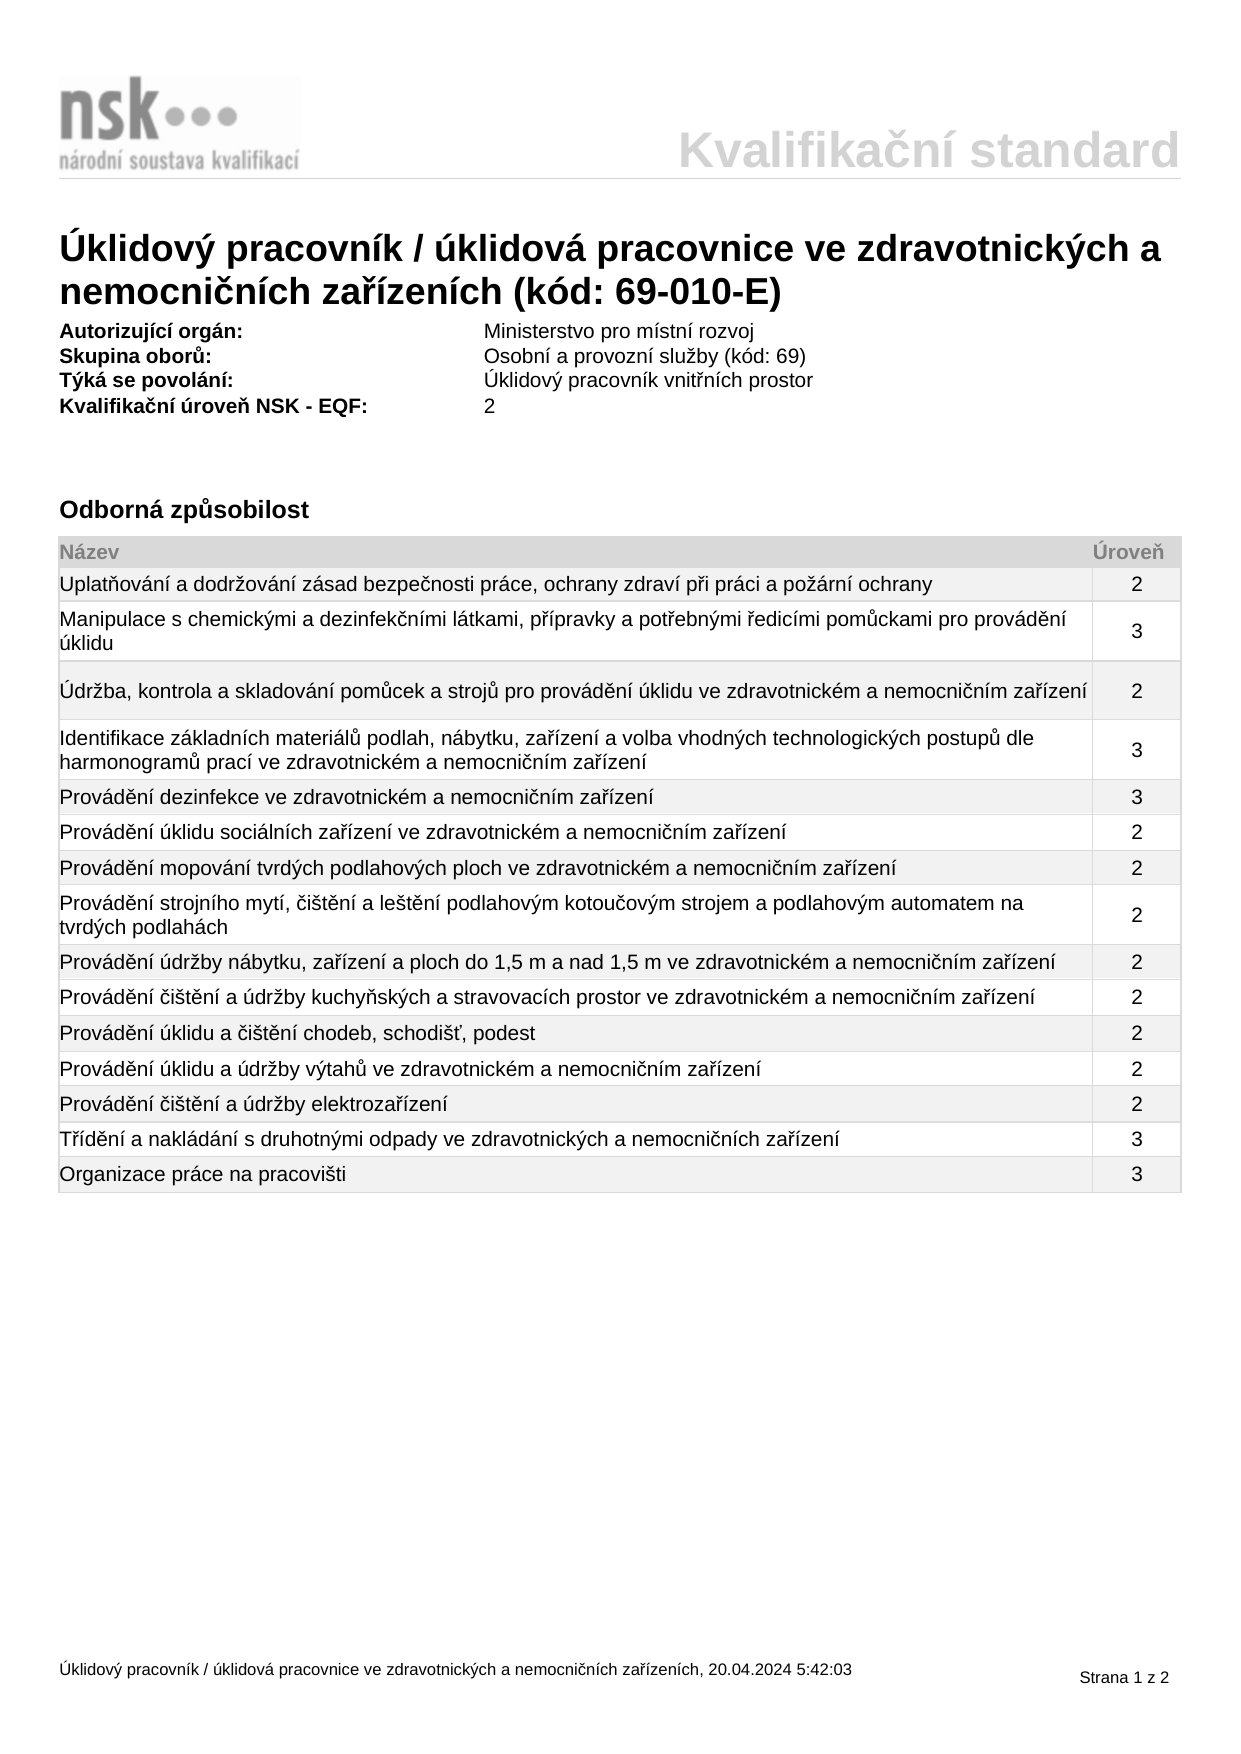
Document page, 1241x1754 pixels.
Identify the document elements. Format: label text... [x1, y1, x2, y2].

table_cell [484, 418, 620, 489]
table_cell [1169, 1426, 1181, 1659]
picture [58, 59, 621, 172]
table_cell [620, 418, 626, 489]
table_cell Uplatňování a dodržování zásad bezpečnosti práce, ochrany zdraví při práci a požární ochrany [60, 568, 1092, 600]
table_cell Týká se povolání: [59, 368, 483, 392]
table_cell 2 [1093, 945, 1180, 978]
table_cell Provádění strojního mytí, čištění a leštění podlahovým kotoučovým strojem a podlahovým automatem na tvrdých podlahách [60, 885, 1092, 944]
table_cell [59, 196, 483, 224]
table_cell [1169, 196, 1181, 224]
table_cell [59, 418, 483, 489]
table_header [621, 59, 626, 172]
table_cell [1093, 196, 1169, 224]
table_cell Úroveň [1093, 538, 1180, 566]
table_cell [59, 524, 483, 536]
table_cell Údržba, kontrola a skladování pomůcek a strojů pro provádění úklidu ve zdravotnickém a nemocničním zařízení [60, 662, 1092, 719]
table_cell 3 [1093, 780, 1180, 813]
table_cell [484, 313, 620, 319]
table_cell [620, 1193, 626, 1426]
table_cell 2 [1093, 1052, 1180, 1085]
table_cell Třídění a nakládání s druhotnými odpady ve zdravotnických a nemocničních zařízení [60, 1123, 1092, 1156]
table_cell Provádění dezinfekce ve zdravotnickém a nemocničním zařízení [60, 780, 1092, 813]
table_cell 3 [1093, 1123, 1180, 1156]
table_cell [484, 1193, 620, 1426]
table_cell [1169, 524, 1181, 536]
table_cell 3 [1093, 1157, 1180, 1192]
table_cell 2 [1093, 1086, 1180, 1121]
table_cell [626, 196, 862, 224]
table_cell [1169, 313, 1181, 319]
table_cell Skupina oborů: [59, 344, 483, 368]
table_cell [484, 172, 620, 178]
table_cell Úklidový pracovník vnitřních prostor [484, 368, 1181, 393]
table_cell 3 [1093, 720, 1180, 779]
table_header Kvalifikační standard [626, 59, 1181, 178]
table_cell [620, 524, 626, 536]
table_cell 2 [1093, 662, 1180, 719]
table_cell [862, 1426, 1093, 1659]
table_cell [626, 1193, 862, 1426]
table_cell [1093, 524, 1169, 536]
table_cell Strana 1 z 2 [862, 1660, 1169, 1696]
table_cell 2 [1093, 568, 1180, 600]
table_cell 2 [1093, 1016, 1180, 1051]
table_cell [59, 179, 1181, 196]
table_cell Kvalifikační úroveň NSK - EQF: [59, 394, 483, 417]
table_cell Identifikace základních materiálů podlah, nábytku, zařízení a volba vhodných technologických postupů dle harmonogramů prací ve zdravotnickém a nemocničním zařízení [60, 720, 1092, 779]
table_cell [1169, 1660, 1181, 1696]
table_cell [1169, 418, 1181, 489]
table_cell Provádění čištění a údržby elektrozařízení [60, 1086, 1092, 1121]
table_cell [862, 1193, 1093, 1426]
table_cell [59, 1426, 483, 1659]
table_cell 2 [1093, 851, 1180, 884]
table_cell [1093, 1426, 1169, 1659]
table_cell Provádění čištění a údržby kuchyňských a stravovacích prostor ve zdravotnickém a nemocničním zařízení [60, 980, 1092, 1014]
table_cell Manipulace s chemickými a dezinfekčními látkami, přípravky a potřebnými ředicími pomůckami pro provádění úklidu [60, 602, 1092, 660]
table_cell [484, 524, 620, 536]
table_cell [1093, 313, 1169, 319]
table_cell Provádění mopování tvrdých podlahových ploch ve zdravotnickém a nemocničním zařízení [60, 851, 1092, 884]
table_cell [59, 172, 483, 178]
table_cell [626, 1426, 862, 1659]
table_cell Ministerstvo pro místní rozvoj [484, 319, 1181, 344]
table_cell [484, 1426, 620, 1659]
table_cell Úklidový pracovník / úklidová pracovnice ve zdravotnických a nemocničních zařízeních (kód: 69-010-E) [59, 224, 1181, 313]
table_cell [862, 196, 1093, 224]
table_cell [626, 418, 862, 489]
table_cell [484, 196, 620, 224]
table_cell [620, 1426, 626, 1659]
table_cell [59, 1193, 483, 1426]
table_cell [620, 196, 626, 224]
table_cell Autorizující orgán: [59, 319, 483, 343]
table_cell Provádění údržby nábytku, zařízení a ploch do 1,5 m a nad 1,5 m ve zdravotnickém a nemocničním zařízení [60, 945, 1092, 978]
table_cell [862, 313, 1093, 319]
table_cell Provádění úklidu a čištění chodeb, schodišť, podest [60, 1016, 1092, 1051]
table_cell Název [60, 538, 1092, 566]
table_cell Organizace práce na pracovišti [60, 1157, 1092, 1192]
table_cell [1093, 418, 1169, 489]
table_cell [1169, 1193, 1181, 1426]
table_cell 2 [1093, 815, 1180, 849]
table_cell [59, 313, 483, 319]
table_cell Osobní a provozní služby (kód: 69) [484, 344, 1181, 368]
table_cell [862, 418, 1093, 489]
table_cell Odborná způsobilost [59, 490, 1181, 524]
table_cell Provádění úklidu a údržby výtahů ve zdravotnickém a nemocničním zařízení [60, 1052, 1092, 1085]
table_cell 2 [1093, 885, 1180, 944]
table_cell Provádění úklidu sociálních zařízení ve zdravotnickém a nemocničním zařízení [60, 815, 1092, 849]
table_cell [1093, 1193, 1169, 1426]
table_cell 2 [484, 394, 1181, 417]
table_cell [626, 313, 862, 319]
table_cell [626, 524, 862, 536]
table_cell [862, 524, 1093, 536]
table_cell 2 [1093, 980, 1180, 1014]
table_cell 3 [1093, 602, 1180, 660]
table_cell Úklidový pracovník / úklidová pracovnice ve zdravotnických a nemocničních zařízeních, 20.04.2024 5:42:03 [59, 1660, 862, 1696]
